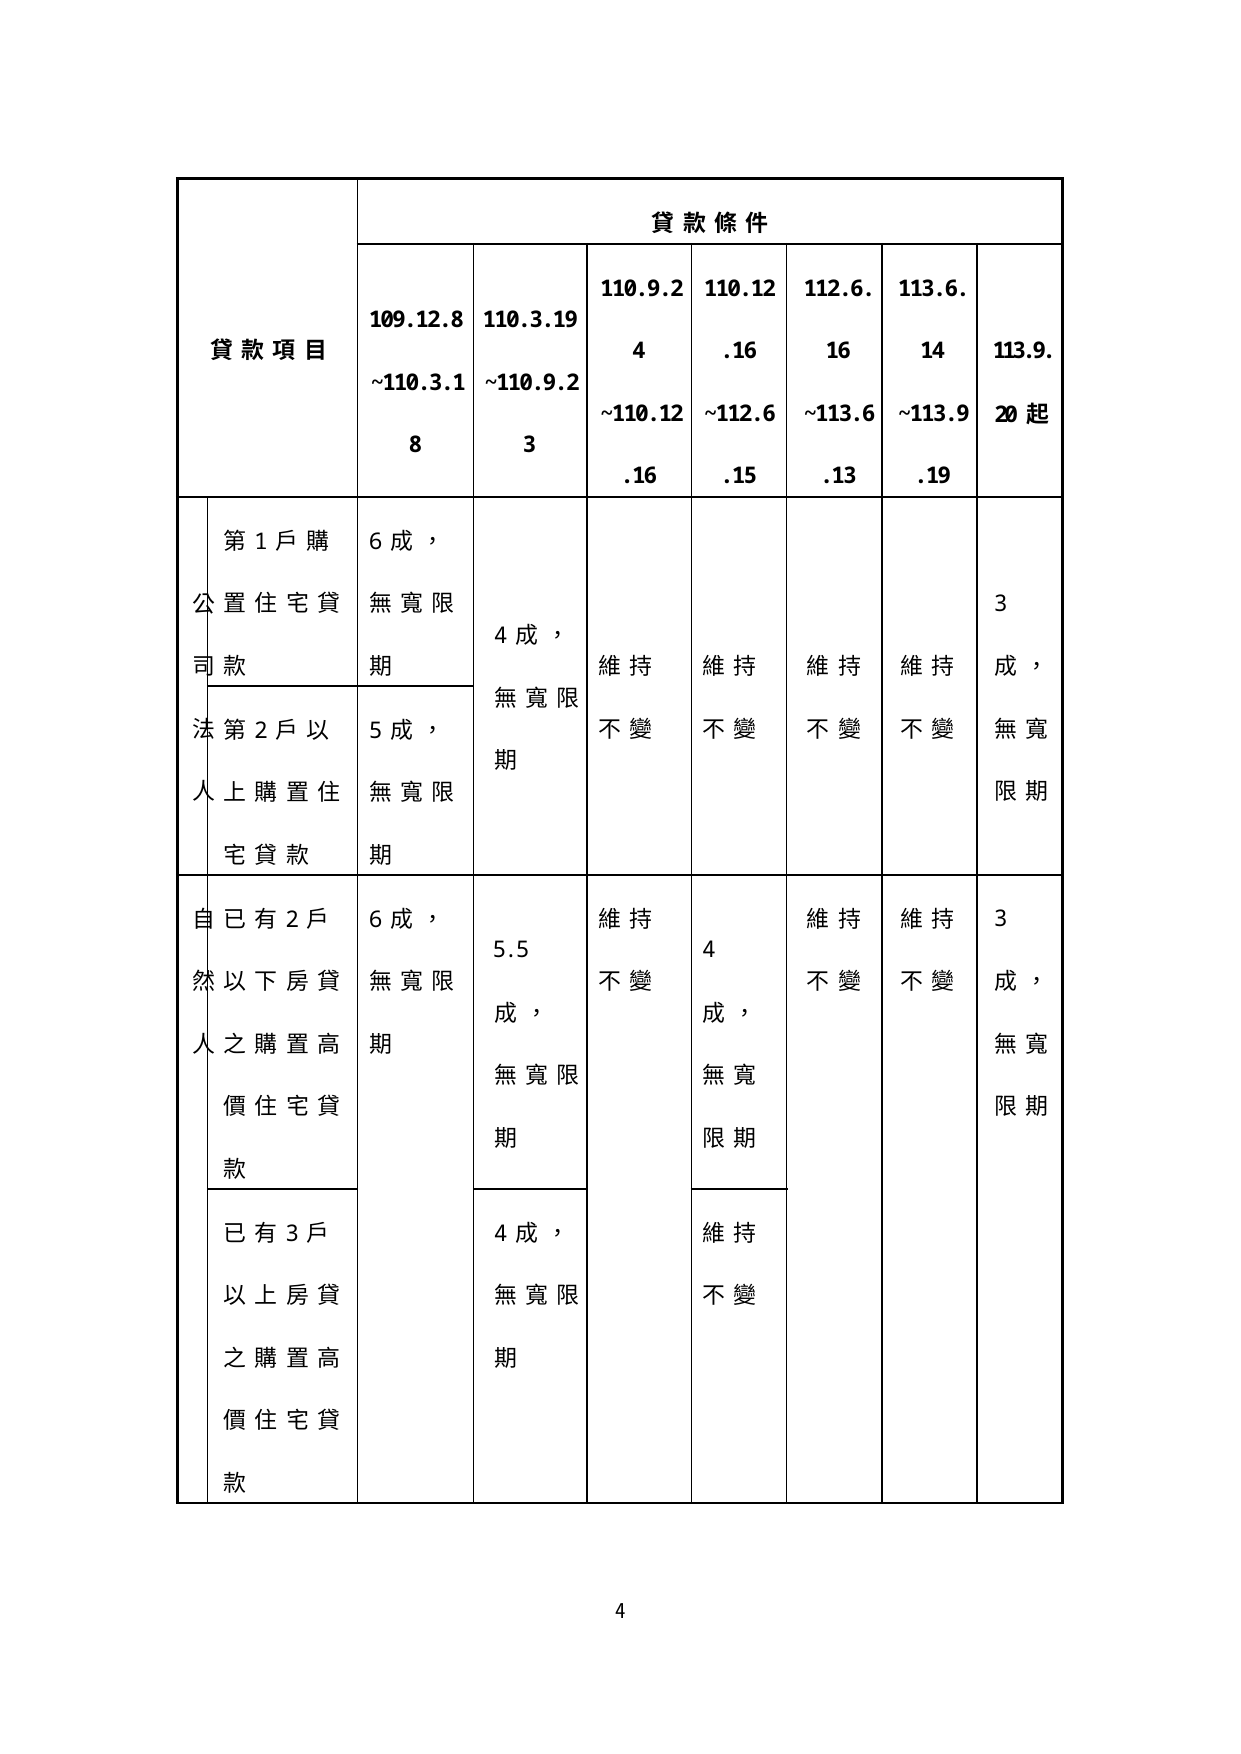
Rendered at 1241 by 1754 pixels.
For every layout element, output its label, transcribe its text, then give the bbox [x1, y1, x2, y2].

table_cell 110.12.16 ~112.6.15 [692, 245, 786, 496]
table_header 貸款條件 [358, 180, 1061, 243]
table_cell 112.6.16 ~113.6.13 [787, 245, 881, 496]
table_header 貸款項目 [179, 180, 357, 496]
table_cell 已有3戶以上房貸之購置高價住宅貸款 [208, 1190, 357, 1502]
table_cell 5.5成， 無寬限期 [474, 876, 586, 1188]
table_cell 維持不變 [588, 498, 691, 874]
table_cell 維持不變 [883, 498, 976, 874]
table_cell 自 然 人 [179, 876, 207, 1502]
table_cell 維持不變 [883, 876, 976, 1502]
table_cell 4成， 無寬限期 [692, 876, 786, 1188]
table_cell 維持不變 [692, 498, 786, 874]
table_cell 公 司 法 人 [179, 498, 207, 874]
table_cell 3成， 無寬限期 [978, 876, 1061, 1502]
table_cell 維持不變 [787, 498, 881, 874]
table_cell 第2戶以上購置住宅貸款 [208, 687, 357, 874]
table_cell 3成， 無寬限期 [978, 498, 1061, 874]
table_cell 110.3.19 ~110.9.23 [474, 245, 586, 496]
table_cell 110.9.24 ~110.12.16 [588, 245, 691, 496]
table_cell 第1戶購置住宅貸款 [208, 498, 357, 685]
table_cell 5成， 無寬限期 [358, 687, 473, 874]
table_cell 已有2戶以下房貸之購置高價住宅貸款 [208, 876, 357, 1188]
table_cell 維持不變 [787, 876, 881, 1502]
table_cell 113.9.20起 [978, 245, 1061, 496]
table_cell 維持不變 [692, 1190, 786, 1502]
table_cell 6成， 無寬限期 [358, 498, 473, 685]
table_cell 4成， 無寬限期 [474, 1190, 586, 1502]
table_cell 113.6.14 ~113.9.19 [883, 245, 976, 496]
table_cell 維持不變 [588, 876, 691, 1502]
table_cell 6成， 無寬限期 [358, 876, 473, 1502]
table_cell 109.12.8 ~110.3.18 [358, 245, 473, 496]
table_cell 4成， 無寬限期 [474, 498, 586, 874]
